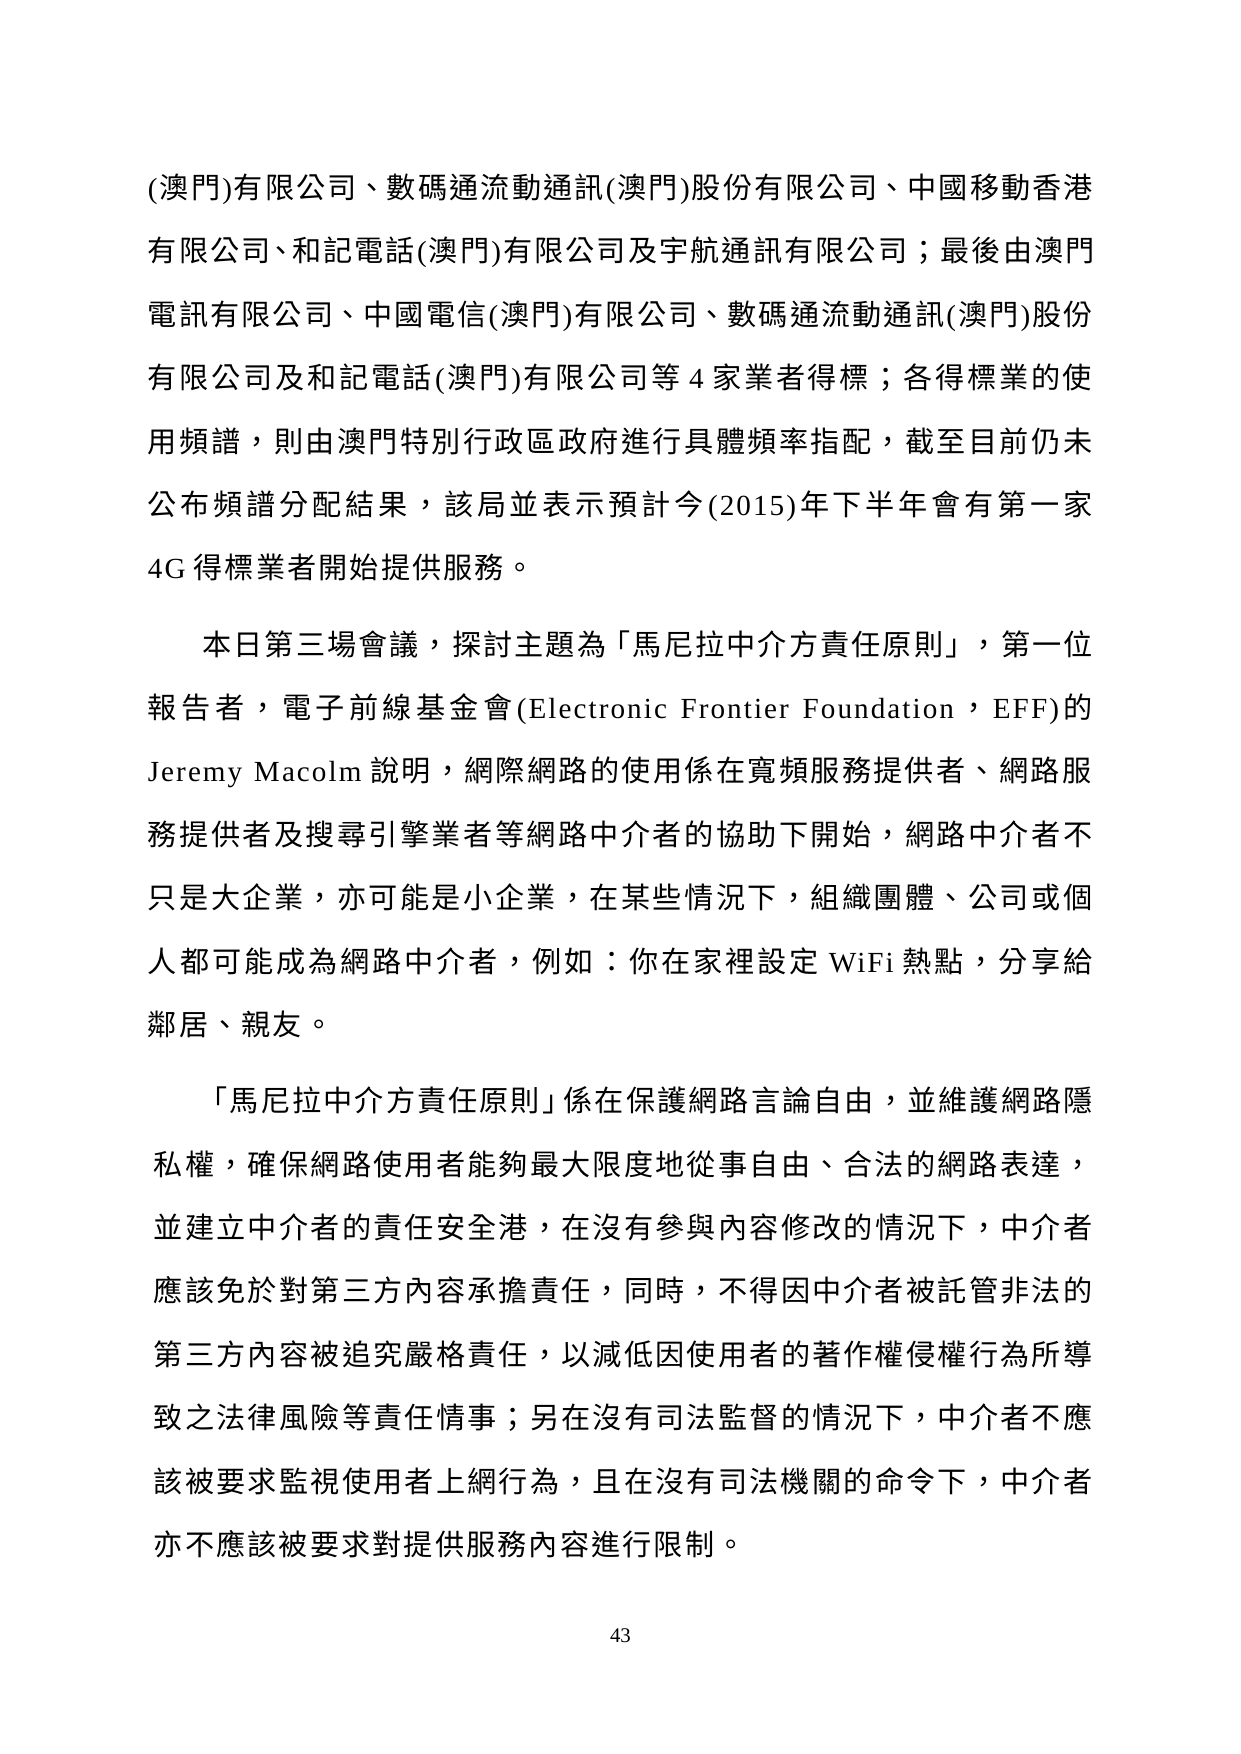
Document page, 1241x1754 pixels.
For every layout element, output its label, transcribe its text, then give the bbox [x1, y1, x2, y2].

text (澳門)有限公司、數碼通流動通訊(澳門)股份有限公司、中國移動香港有限公司、和記電話(澳門)有限公司及宇航通訊有限公司；最後由澳門電訊有限公司、中國電信(澳門)有限公司、數碼通流動通訊(澳門)股份有限公司及和記電話(澳門)有限公司等4家業者得標；各得標業的使用頻譜，則由澳門特別行政區政府進行具體頻率指配，截至目前仍未公布頻譜分配結果，該局並表示預計今(2015)年下半年會有第一家4G得標業者開始提供服務。 [148, 164, 1092, 587]
text 「馬尼拉中介方責任原則」係在保護網路言論自由，並維護網路隱私權，確保網路使用者能夠最大限度地從事自由、合法的網路表達，並建立中介者的責任安全港，在沒有參與內容修改的情況下，中介者應該免於對第三方內容承擔責任，同時，不得因中介者被託管非法的第三方內容被追究嚴格責任，以減低因使用者的著作權侵權行為所導致之法律風險等責任情事；另在沒有司法監督的情況下，中介者不應該被要求監視使用者上網行為，且在沒有司法機關的命令下，中介者亦不應該被要求對提供服務內容進行限制。 [154, 1078, 1092, 1564]
text 本日第三場會議，探討主題為「馬尼拉中介方責任原則」，第一位報告者，電子前線基金會(Electronic Frontier Foundation，EFF)的Jeremy Macolm說明，網際網路的使用係在寬頻服務提供者、網路服務提供者及搜尋引擎業者等網路中介者的協助下開始，網路中介者不只是大企業，亦可能是小企業，在某些情況下，組織團體、公司或個人都可能成為網路中介者，例如：你在家裡設定WiFi熱點，分享給鄰居、親友。 [148, 621, 1092, 1044]
